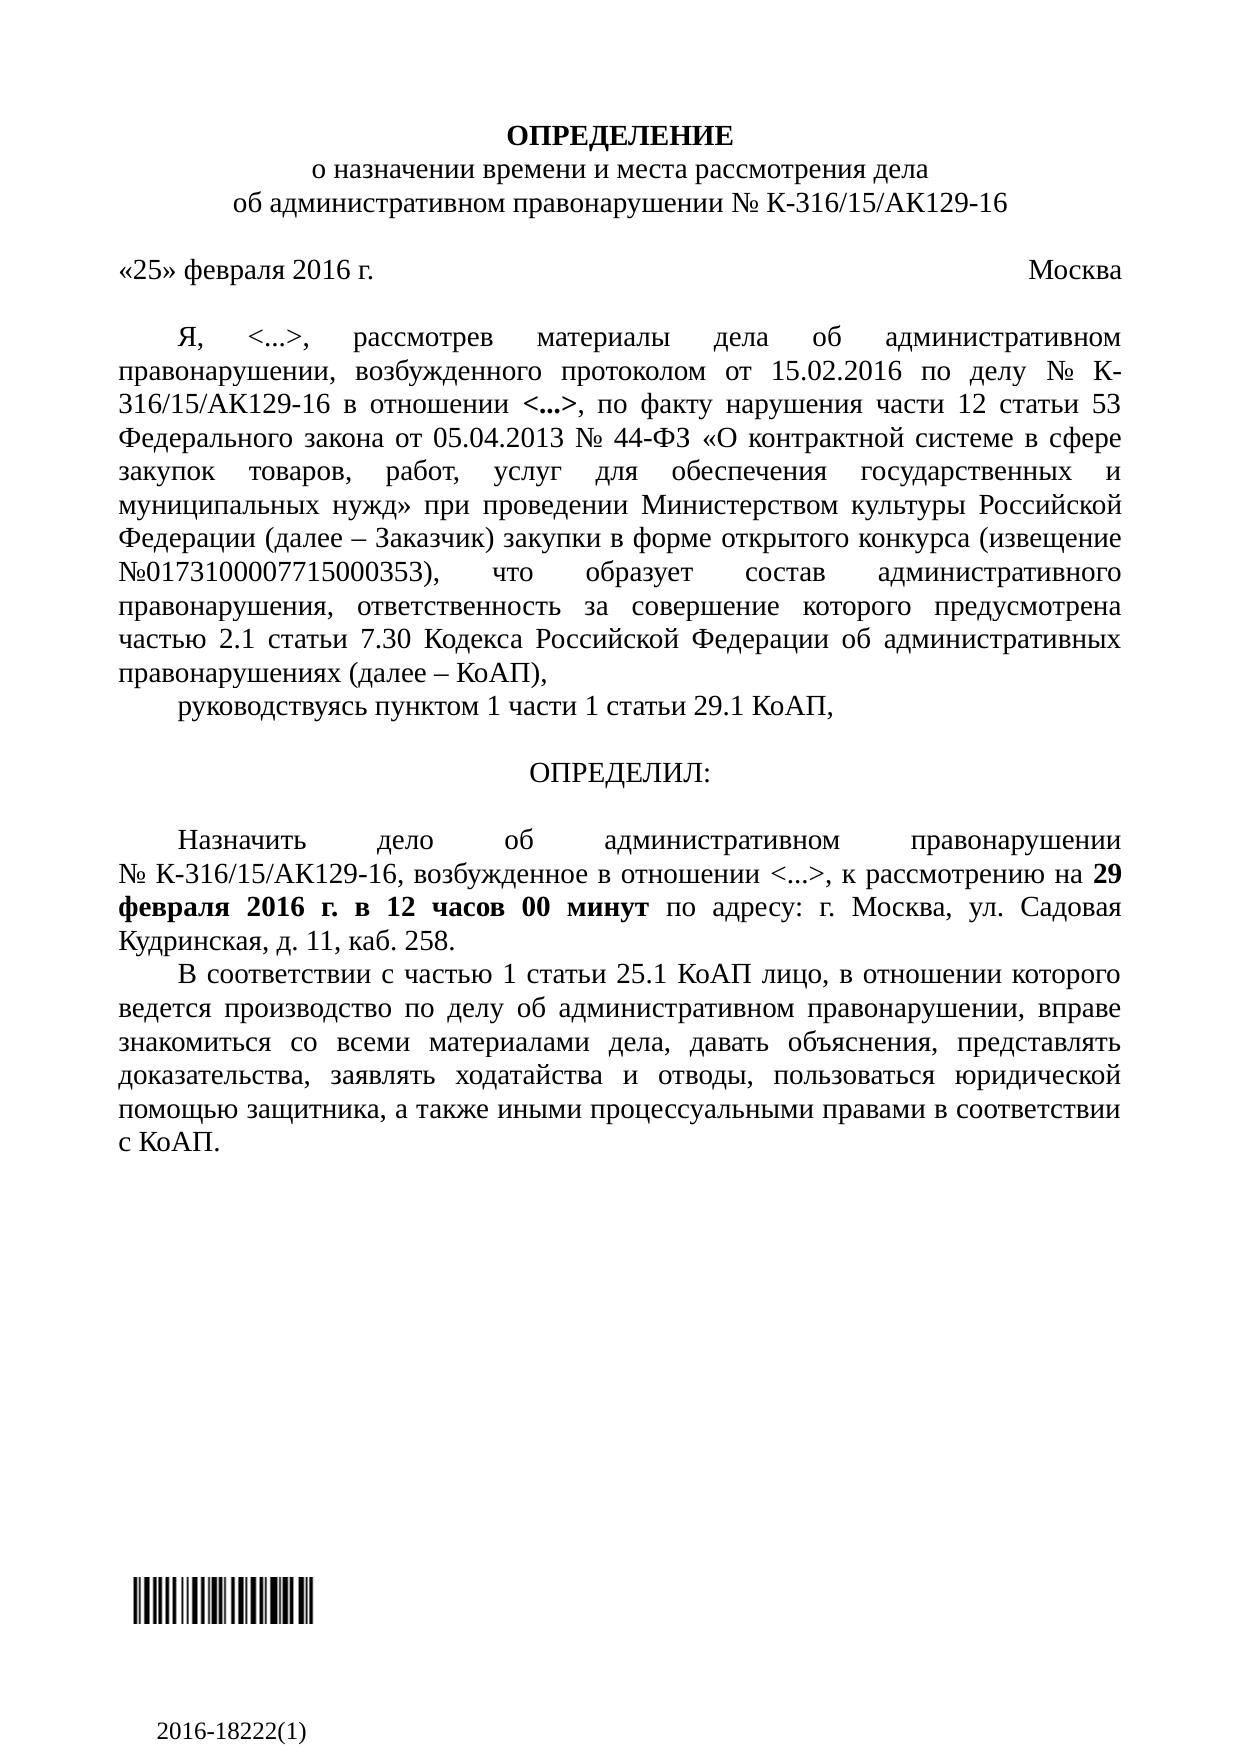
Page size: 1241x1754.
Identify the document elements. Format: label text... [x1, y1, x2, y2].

text ОПРЕДЕЛИЛ: [118, 755, 1122, 789]
text В соответствии с частью 1 статьи 25.1 КоАП лицо, в отношении которого ведется производство по делу об административном правонарушении, вправе знакомиться со всеми материалами дела, давать объяснения, представлять доказательства, заявлять ходатайства и отводы, пользоваться юридической помощью защитника, а также иными процессуальными правами в соответствии с КоАП. [118, 957, 1122, 1158]
subtitle ОПРЕДЕЛЕНИЕ [118, 118, 1122, 152]
picture [118, 1577, 331, 1624]
text Назначить дело об административном правонарушении № К-316/15/АК129-16, возбужденное в отношении <...>, к рассмотрению на 29 февраля 2016 г. в 12 часов 00 минут по адресу: г. Москва, ул. Садовая Кудринская, д. 11, каб. 258. [118, 822, 1122, 957]
text Я, <...>, рассмотрев материалы дела об административном правонарушении, возбужденного протоколом от 15.02.2016 по делу № К-316/15/АК129-16 в отношении <...>, по факту нарушения части 12 статьи 53 Федерального закона от 05.04.2013 № 44-ФЗ «О контрактной системе в сфере закупок товаров, работ, услуг для обеспечения государственных и муниципальных нужд» при проведении Министерством культуры Российской Федерации (далее – Заказчик) закупки в форме открытого конкурса (извещение №0173100007715000353), что образует состав административного правонарушения, ответственность за совершение которого предусмотрена частью 2.1 статьи 7.30 Кодекса Российской Федерации об административных правонарушениях (далее – КоАП), [118, 319, 1122, 688]
text «25» февраля 2016 г. Москва [118, 252, 1122, 286]
text руководствуясь пунктом 1 части 1 статьи 29.1 КоАП, [118, 688, 1122, 722]
text о назначении времени и места рассмотрения дела [118, 152, 1122, 185]
text об административном правонарушении № К-316/15/АК129-16 [118, 185, 1122, 219]
